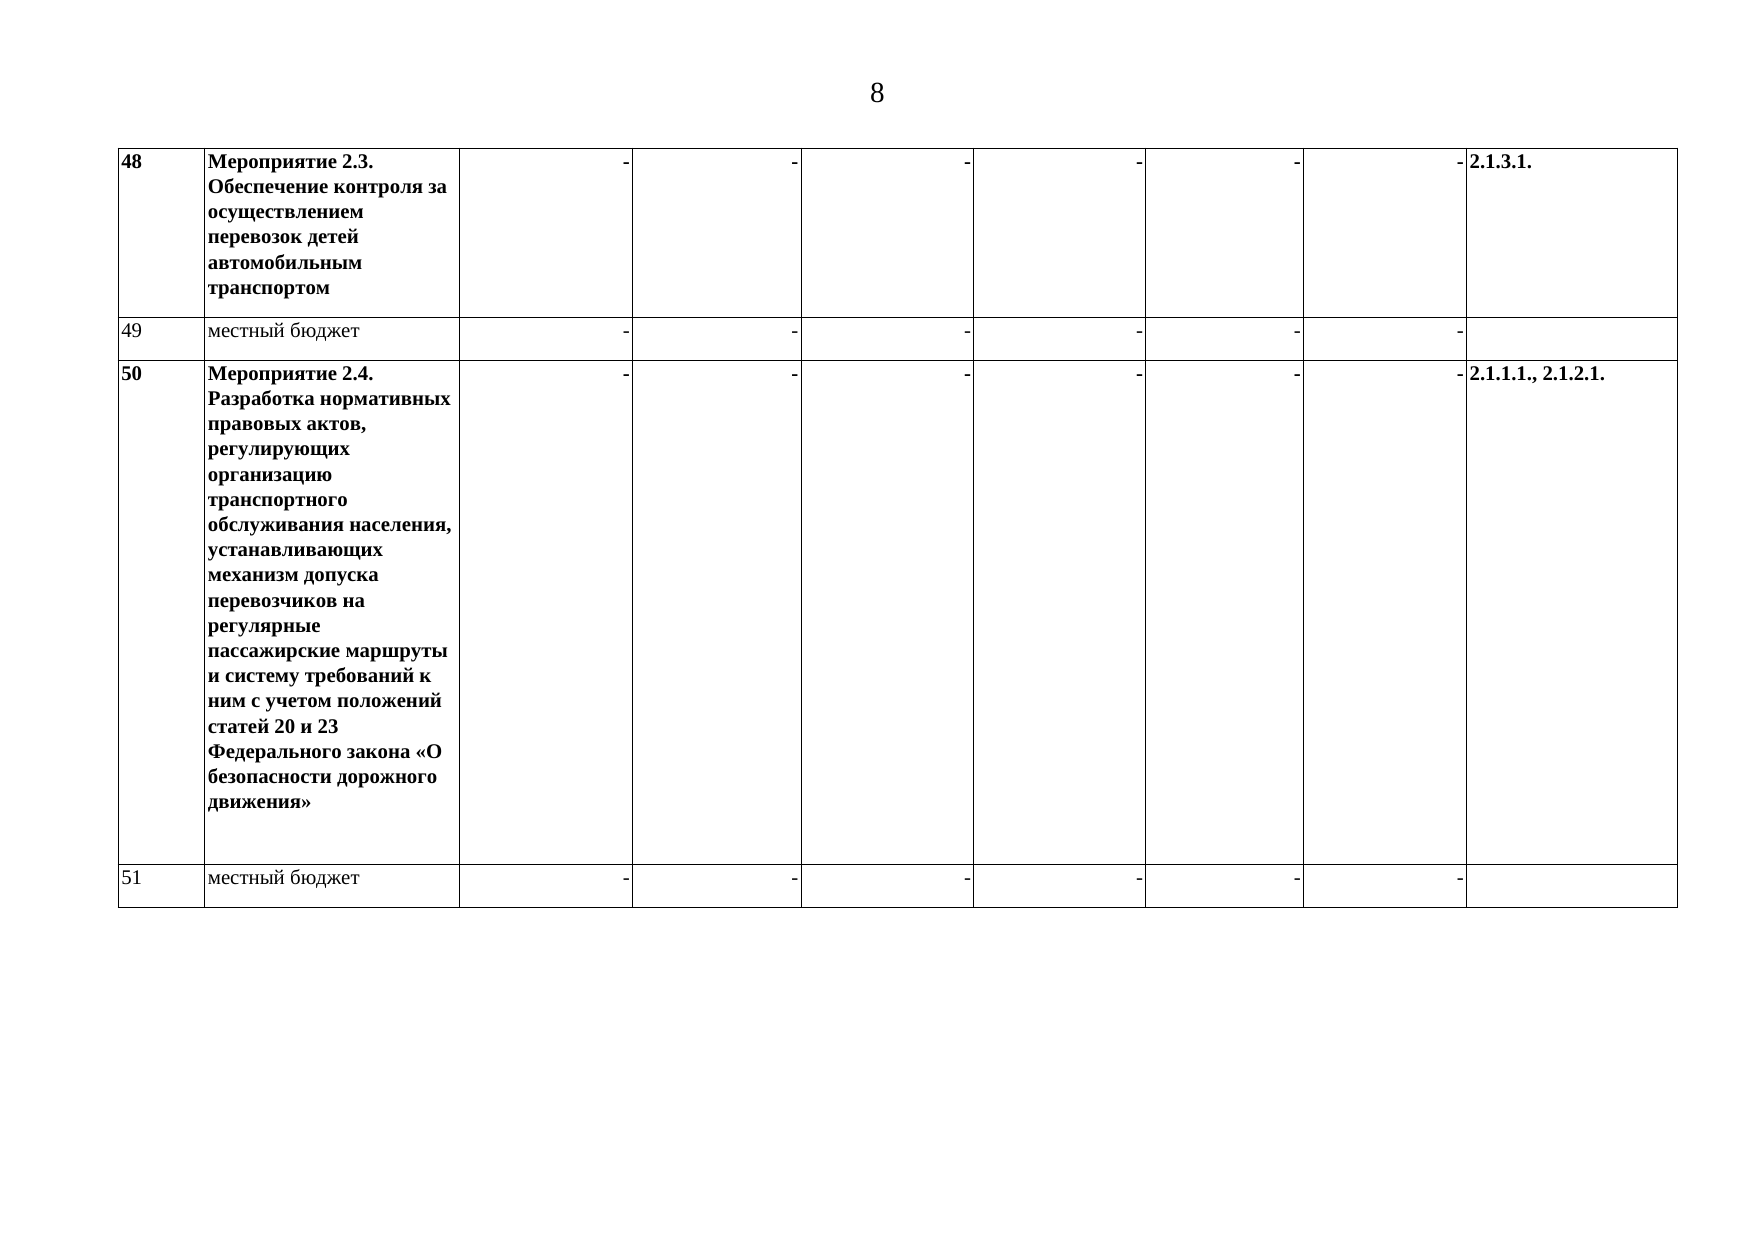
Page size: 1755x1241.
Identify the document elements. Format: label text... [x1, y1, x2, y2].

table_cell 2.1.3.1. [1467, 149, 1677, 317]
table_cell - [1304, 318, 1466, 359]
table_cell - [460, 318, 632, 359]
table_cell 48 [119, 149, 204, 317]
table_cell - [802, 318, 973, 359]
table_cell - [1146, 361, 1303, 864]
table_cell - [633, 149, 801, 317]
table_cell [1467, 865, 1677, 907]
table_cell - [1304, 149, 1466, 317]
table_cell - [633, 865, 801, 907]
table_cell местный бюджет [205, 865, 459, 907]
table_cell - [802, 149, 973, 317]
table_cell - [802, 865, 973, 907]
table_cell - [974, 865, 1145, 907]
table_cell - [633, 361, 801, 864]
table_cell [1467, 318, 1677, 359]
table_cell - [1146, 149, 1303, 317]
table_cell 50 [119, 361, 204, 864]
table_cell - [802, 361, 973, 864]
table_cell местный бюджет [205, 318, 459, 359]
table_cell - [1146, 318, 1303, 359]
table_cell - [974, 318, 1145, 359]
table_cell - [1304, 361, 1466, 864]
table_cell - [1146, 865, 1303, 907]
table_cell - [460, 149, 632, 317]
table_cell - [460, 865, 632, 907]
table_cell - [974, 149, 1145, 317]
table_cell Мероприятие 2.3. Обеспечение контроля за осуществлением перевозок детей автомобильным транспортом [205, 149, 459, 317]
table_cell - [460, 361, 632, 864]
table_cell - [1304, 865, 1466, 907]
table_cell Мероприятие 2.4. Разработка нормативных правовых актов, регулирующих организацию транспортного обслуживания населения, устанавливающих механизм допуска перевозчиков на регулярные пассажирские маршруты и систему требований к ним с учетом положений статей 20 и 23 Федерального закона «О безопасности дорожного движения» [205, 361, 459, 864]
table_cell 51 [119, 865, 204, 907]
table_cell 2.1.1.1., 2.1.2.1. [1467, 361, 1677, 864]
table_cell - [974, 361, 1145, 864]
table_cell 49 [119, 318, 204, 359]
table_cell - [633, 318, 801, 359]
